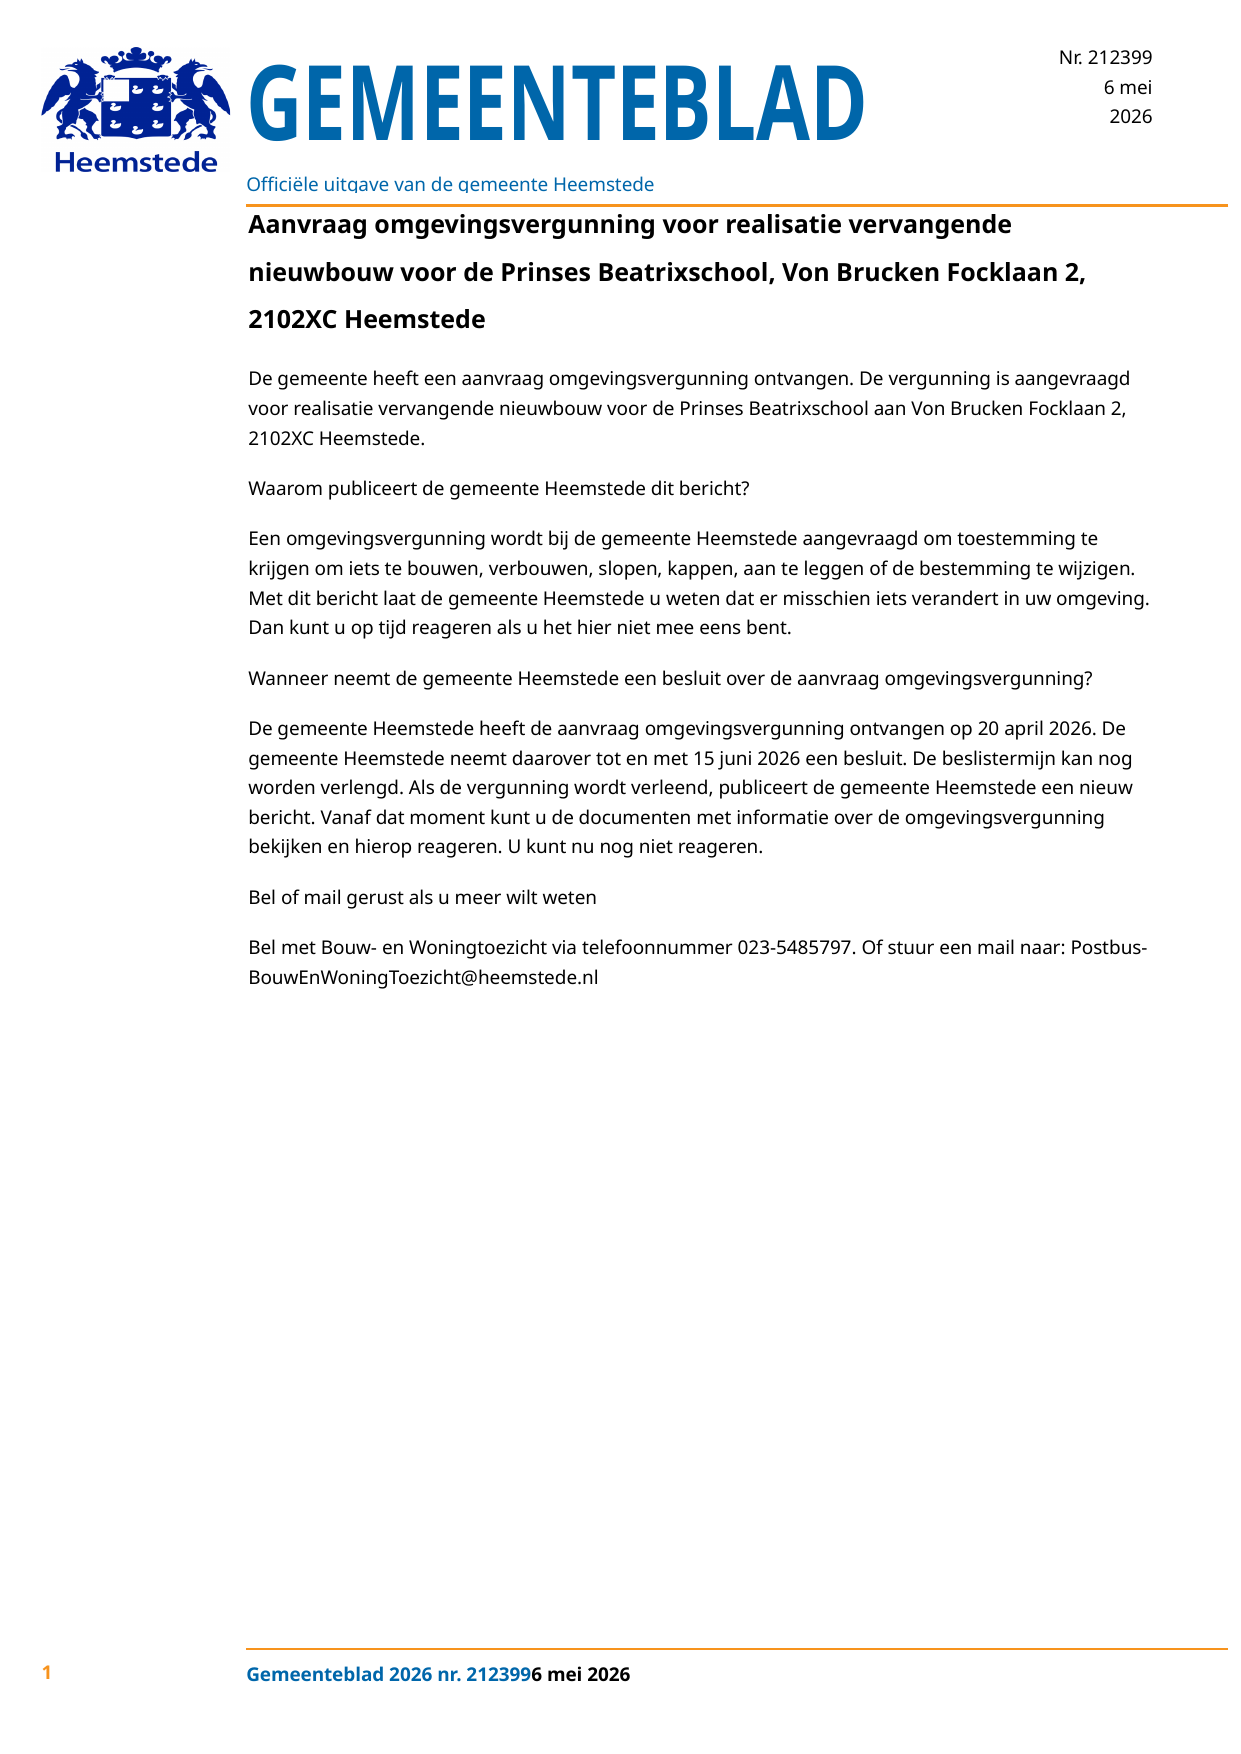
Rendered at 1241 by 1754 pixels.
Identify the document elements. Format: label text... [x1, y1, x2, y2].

text Bel met Bouw- en Woningtoezicht via telefoonnummer 023-5485797. Of stuur een mail naar: Postbus-BouwEnWoningToezicht@heemstede.nl [248, 934, 1152, 989]
text Bel of mail gerust als u meer wilt weten [248, 884, 1152, 909]
text Waarom publiceert de gemeente Heemstede dit bericht? [248, 475, 1152, 501]
text Aanvraag omgevingsvergunning voor realisatie vervangende nieuwbouw voor de Prinses Beatrixschool, Von Brucken Focklaan 2, 2102XC Heemstede [248, 207, 1152, 336]
text De gemeente Heemstede heeft de aanvraag omgevingsvergunning ontvangen op 20 april 2026. De gemeente Heemstede neemt daarover tot en met 15 juni 2026 een besluit. De beslistermijn kan nog worden verlengd. Als de vergunning wordt verleend, publiceert de gemeente Heemstede een nieuw bericht. Vanaf dat moment kunt u de documenten met informatie over de omgevingsvergunning bekijken en hierop reageren. U kunt nu nog niet reageren. [248, 715, 1152, 859]
text De gemeente heeft een aanvraag omgevingsvergunning ontvangen. De vergunning is aangevraagd voor realisatie vervangende nieuwbouw voor de Prinses Beatrixschool aan Von Brucken Focklaan 2, 2102XC Heemstede. [248, 366, 1152, 450]
picture [41, 47, 231, 172]
text Wanneer neemt de gemeente Heemstede een besluit over de aanvraag omgevingsvergunning? [248, 665, 1152, 690]
text Een omgevingsvergunning wordt bij de gemeente Heemstede aangevraagd om toestemming te krijgen om iets te bouwen, verbouwen, slopen, kappen, aan te leggen of de bestemming te wijzigen. Met dit bericht laat de gemeente Heemstede u weten dat er misschien iets verandert in uw omgeving. Dan kunt u op tijd reageren als u het hier niet mee eens bent. [248, 526, 1152, 640]
